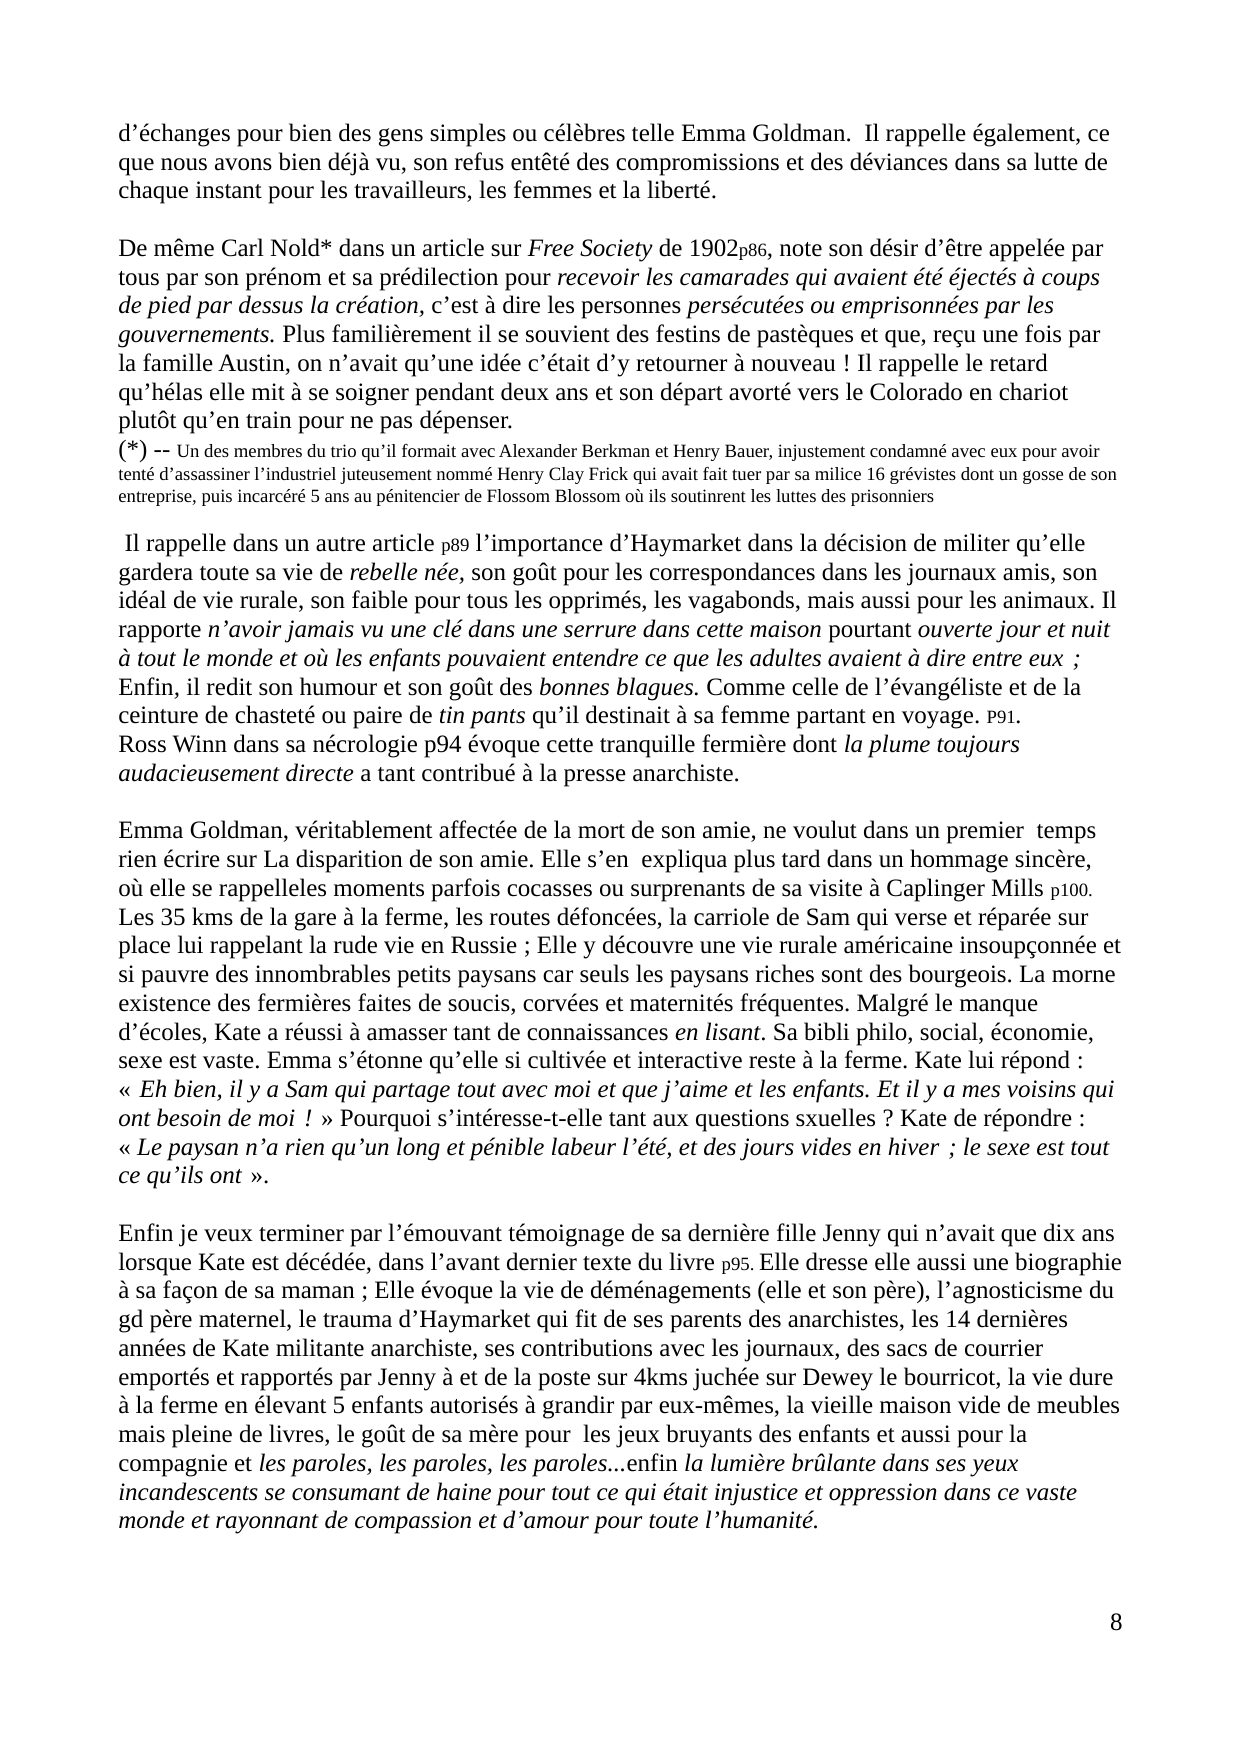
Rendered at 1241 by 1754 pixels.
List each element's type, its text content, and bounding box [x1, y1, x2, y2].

text d’échanges pour bien des gens simples ou célèbres telle Emma Goldman. Il rappelle également, ce que nous avons bien déjà vu, son refus entêté des compromissions et des déviances dans sa lutte de chaque instant pour les travailleurs, les femmes et la liberté. [118, 118, 1122, 204]
text Emma Goldman, véritablement affectée de la mort de son amie, ne voulut dans un premier temps rien écrire sur La disparition de son amie. Elle s’en expliqua plus tard dans un hommage sincère, où elle se rappelleles moments parfois cocasses ou surprenants de sa visite à Caplinger Mills p100. Les 35 kms de la gare à la ferme, les routes défoncées, la carriole de Sam qui verse et réparée sur place lui rappelant la rude vie en Russie ; Elle y découvre une vie rurale américaine insoupçonnée et si pauvre des innombrables petits paysans car seuls les paysans riches sont des bourgeois. La morne existence des fermières faites de soucis, corvées et maternités fréquentes. Malgré le manque d’écoles, Kate a réussi à amasser tant de connaissances en lisant. Sa bibli philo, social, économie, sexe est vaste. Emma s’étonne qu’elle si cultivée et interactive reste à la ferme. Kate lui répond : « Eh bien, il y a Sam qui partage tout avec moi et que j’aime et les enfants. Et il y a mes voisins qui ont besoin de moi ! » Pourquoi s’intéresse-t-elle tant aux questions sxuelles ? Kate de répondre : « Le paysan n’a rien qu’un long et pénible labeur l’été, et des jours vides en hiver ; le sexe est tout ce qu’ils ont ». [118, 815, 1122, 1189]
text Il rappelle dans un autre article p89 l’importance d’Haymarket dans la décision de militer qu’elle gardera toute sa vie de rebelle née, son goût pour les correspondances dans les journaux amis, son idéal de vie rurale, son faible pour tous les opprimés, les vagabonds, mais aussi pour les animaux. Il rapporte n’avoir jamais vu une clé dans une serrure dans cette maison pourtant ouverte jour et nuit à tout le monde et où les enfants pouvaient entendre ce que les adultes avaient à dire entre eux ; Enfin, il redit son humour et son goût des bonnes blagues. Comme celle de l’évangéliste et de la ceinture de chasteté ou paire de tin pants qu’il destinait à sa femme partant en voyage. P91. [118, 528, 1122, 729]
text Ross Winn dans sa nécrologie p94 évoque cette tranquille fermière dont la plume toujours audacieusement directe a tant contribué à la presse anarchiste. [118, 729, 1122, 787]
text De même Carl Nold* dans un article sur Free Society de 1902p86, note son désir d’être appelée par tous par son prénom et sa prédilection pour recevoir les camarades qui avaient été éjectés à coups de pied par dessus la création, c’est à dire les personnes persécutées ou emprisonnées par les gouvernements. Plus familièrement il se souvient des festins de pastèques et que, reçu une fois par la famille Austin, on n’avait qu’une idée c’était d’y retourner à nouveau ! Il rappelle le retard qu’hélas elle mit à se soigner pendant deux ans et son départ avorté vers le Colorado en chariot plutôt qu’en train pour ne pas dépenser. [118, 233, 1122, 434]
text (*) -- Un des membres du trio qu’il formait avec Alexander Berkman et Henry Bauer, injustement condamné avec eux pour avoir tenté d’assassiner l’industriel juteusement nommé Henry Clay Frick qui avait fait tuer par sa milice 16 grévistes dont un gosse de son entreprise, puis incarcéré 5 ans au pénitencier de Flossom Blossom où ils soutinrent les luttes des prisonniers [118, 434, 1122, 506]
text Enfin je veux terminer par l’émouvant témoignage de sa dernière fille Jenny qui n’avait que dix ans lorsque Kate est décédée, dans l’avant dernier texte du livre p95. Elle dresse elle aussi une biographie à sa façon de sa maman ; Elle évoque la vie de déménagements (elle et son père), l’agnosticisme du gd père maternel, le trauma d’Haymarket qui fit de ses parents des anarchistes, les 14 dernières années de Kate militante anarchiste, ses contributions avec les journaux, des sacs de courrier emportés et rapportés par Jenny à et de la poste sur 4kms juchée sur Dewey le bourricot, la vie dure à la ferme en élevant 5 enfants autorisés à grandir par eux-mêmes, la vieille maison vide de meubles mais pleine de livres, le goût de sa mère pour les jeux bruyants des enfants et aussi pour la compagnie et les paroles, les paroles, les paroles...enfin la lumière brûlante dans ses yeux incandescents se consumant de haine pour tout ce qui était injustice et oppression dans ce vaste monde et rayonnant de compassion et d’amour pour toute l’humanité. [118, 1218, 1122, 1534]
